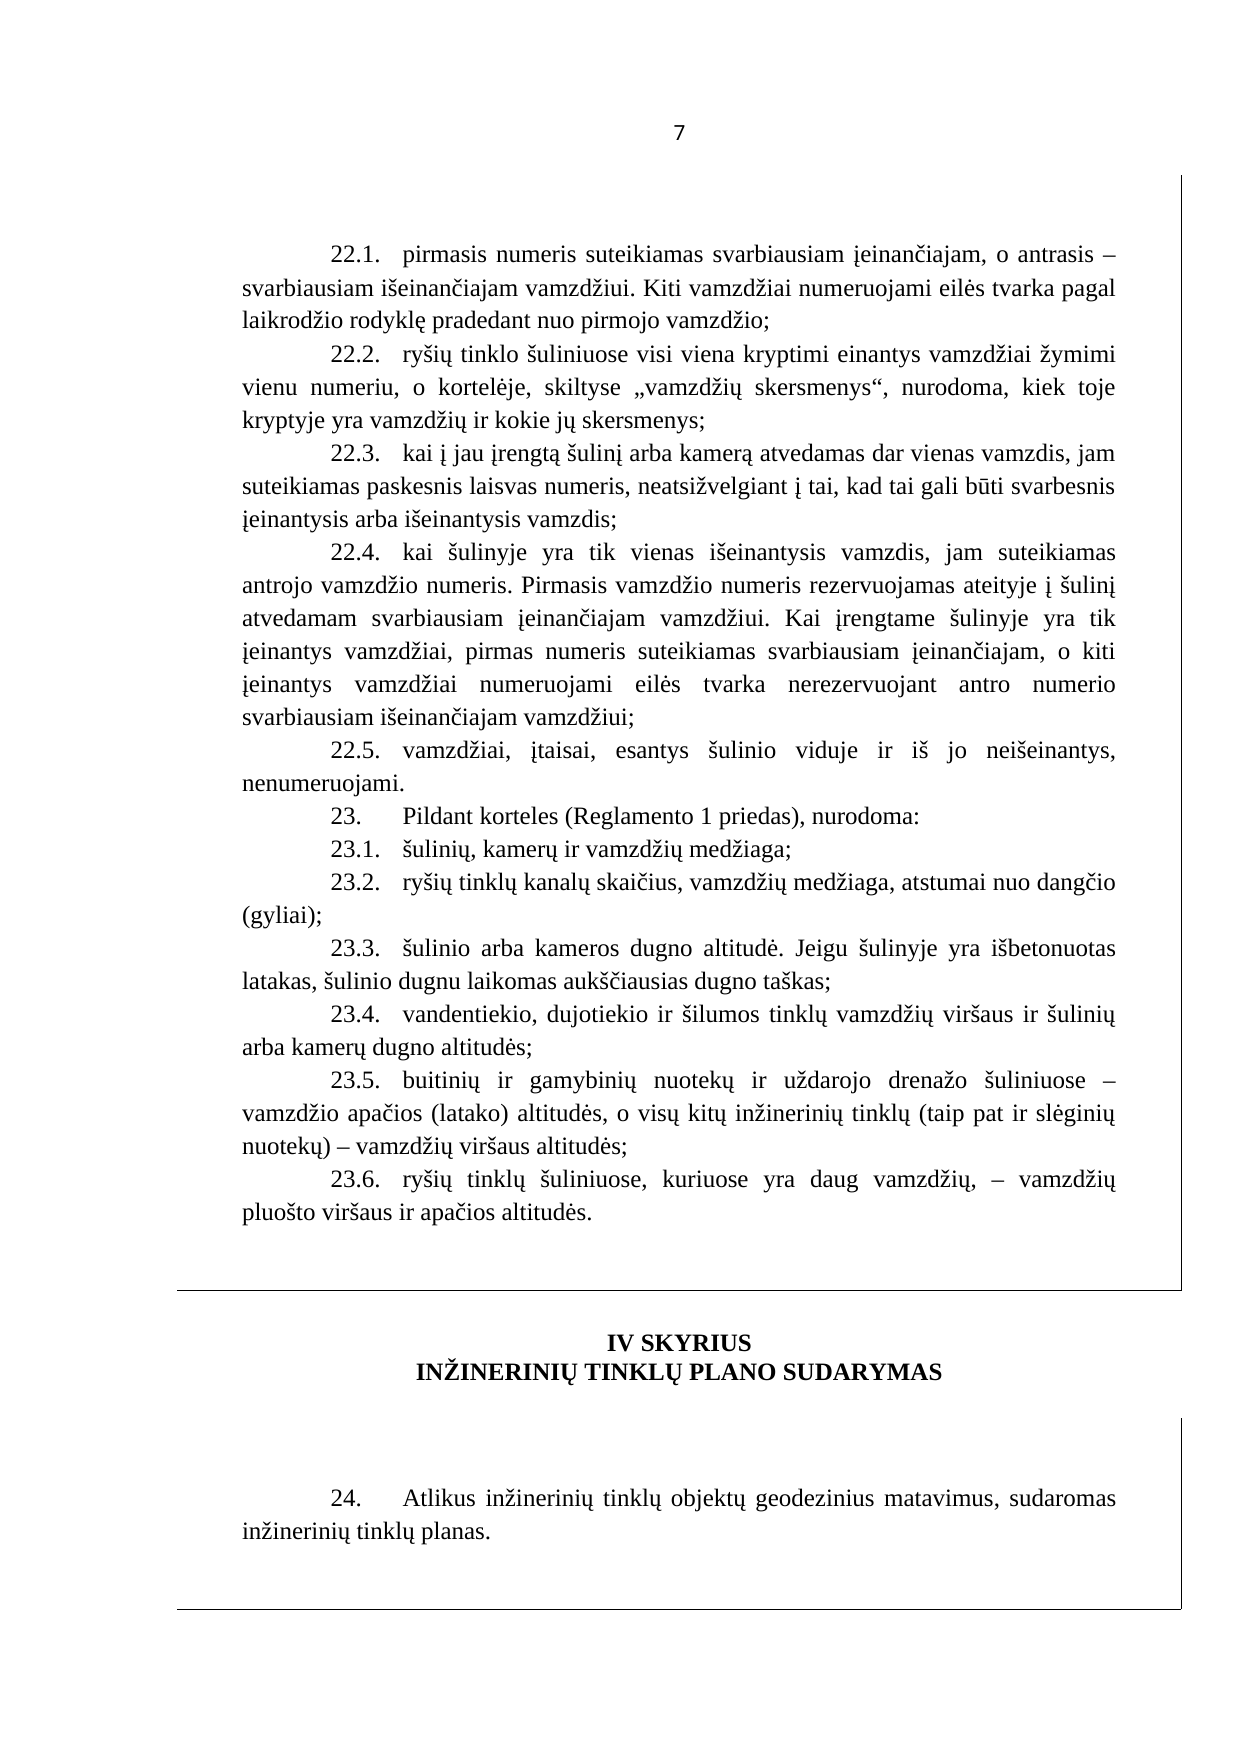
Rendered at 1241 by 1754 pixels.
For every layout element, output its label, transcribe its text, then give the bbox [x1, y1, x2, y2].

text 23.4. vandentiekio, dujotiekio ir šilumos tinklų vamzdžių viršaus ir šulinių arba kamerų dugno altitudės; [177, 934, 1181, 1001]
text 23.2. ryšių tinklų kanalų skaičius, vamzdžių medžiaga, atstumai nuo dangčio (gyliai); [177, 802, 1181, 868]
text 24. Atlikus inžinerinių tinklų objektų geodezinius matavimus, sudaromas inžinerinių tinklų planas. [177, 1418, 1181, 1609]
text INŽINERINIŲ TINKLŲ PLANO SUDARYMAS [177, 1357, 1181, 1385]
text 23.1. šulinių, kamerų ir vamzdžių medžiaga; [177, 769, 1181, 802]
text 22.4. kai šulinyje yra tik vienas išeinantysis vamzdis, jam suteikiamas antrojo vamzdžio numeris. Pirmasis vamzdžio numeris rezervuojamas ateityje į šulinį atvedamam svarbiausiam įeinančiajam vamzdžiui. Kai įrengtame šulinyje yra tik įeinantys vamzdžiai, pirmas numeris suteikiamas svarbiausiam įeinančiajam, o kiti įeinantys vamzdžiai numeruojami eilės tvarka nerezervuojant antro numerio svarbiausiam išeinančiajam vamzdžiui; [177, 472, 1181, 670]
text IV SKYRIUS [177, 1328, 1181, 1357]
text 23. Pildant korteles (Reglamento 1 priedas), nurodoma: [177, 736, 1181, 769]
text 23.6. ryšių tinklų šuliniuose, kuriuose yra daug vamzdžių, – vamzdžių pluošto viršaus ir apačios altitudės. [177, 1099, 1181, 1290]
text 22.3. kai į jau įrengtą šulinį arba kamerą atvedamas dar vienas vamzdis, jam suteikiamas paskesnis laisvas numeris, neatsižvelgiant į tai, kad tai gali būti svarbesnis įeinantysis arba išeinantysis vamzdis; [177, 373, 1181, 472]
text 22.2. ryšių tinklo šuliniuose visi viena kryptimi einantys vamzdžiai žymimi vienu numeriu, o kortelėje, skiltyse „vamzdžių skersmenys“, nurodoma, kiek toje kryptyje yra vamzdžių ir kokie jų skersmenys; [177, 274, 1181, 373]
text 22.1. pirmasis numeris suteikiamas svarbiausiam įeinančiajam, o antrasis – svarbiausiam išeinančiajam vamzdžiui. Kiti vamzdžiai numeruojami eilės tvarka pagal laikrodžio rodyklę pradedant nuo pirmojo vamzdžio; [177, 175, 1181, 274]
text 22.5. vamzdžiai, įtaisai, esantys šulinio viduje ir iš jo neišeinantys, nenumeruojami. [177, 670, 1181, 736]
text 23.3. šulinio arba kameros dugno altitudė. Jeigu šulinyje yra išbetonuotas latakas, šulinio dugnu laikomas aukščiausias dugno taškas; [177, 868, 1181, 934]
text 23.5. buitinių ir gamybinių nuotekų ir uždarojo drenažo šuliniuose – vamzdžio apačios (latako) altitudės, o visų kitų inžinerinių tinklų (taip pat ir slėginių nuotekų) – vamzdžių viršaus altitudės; [177, 1001, 1181, 1099]
